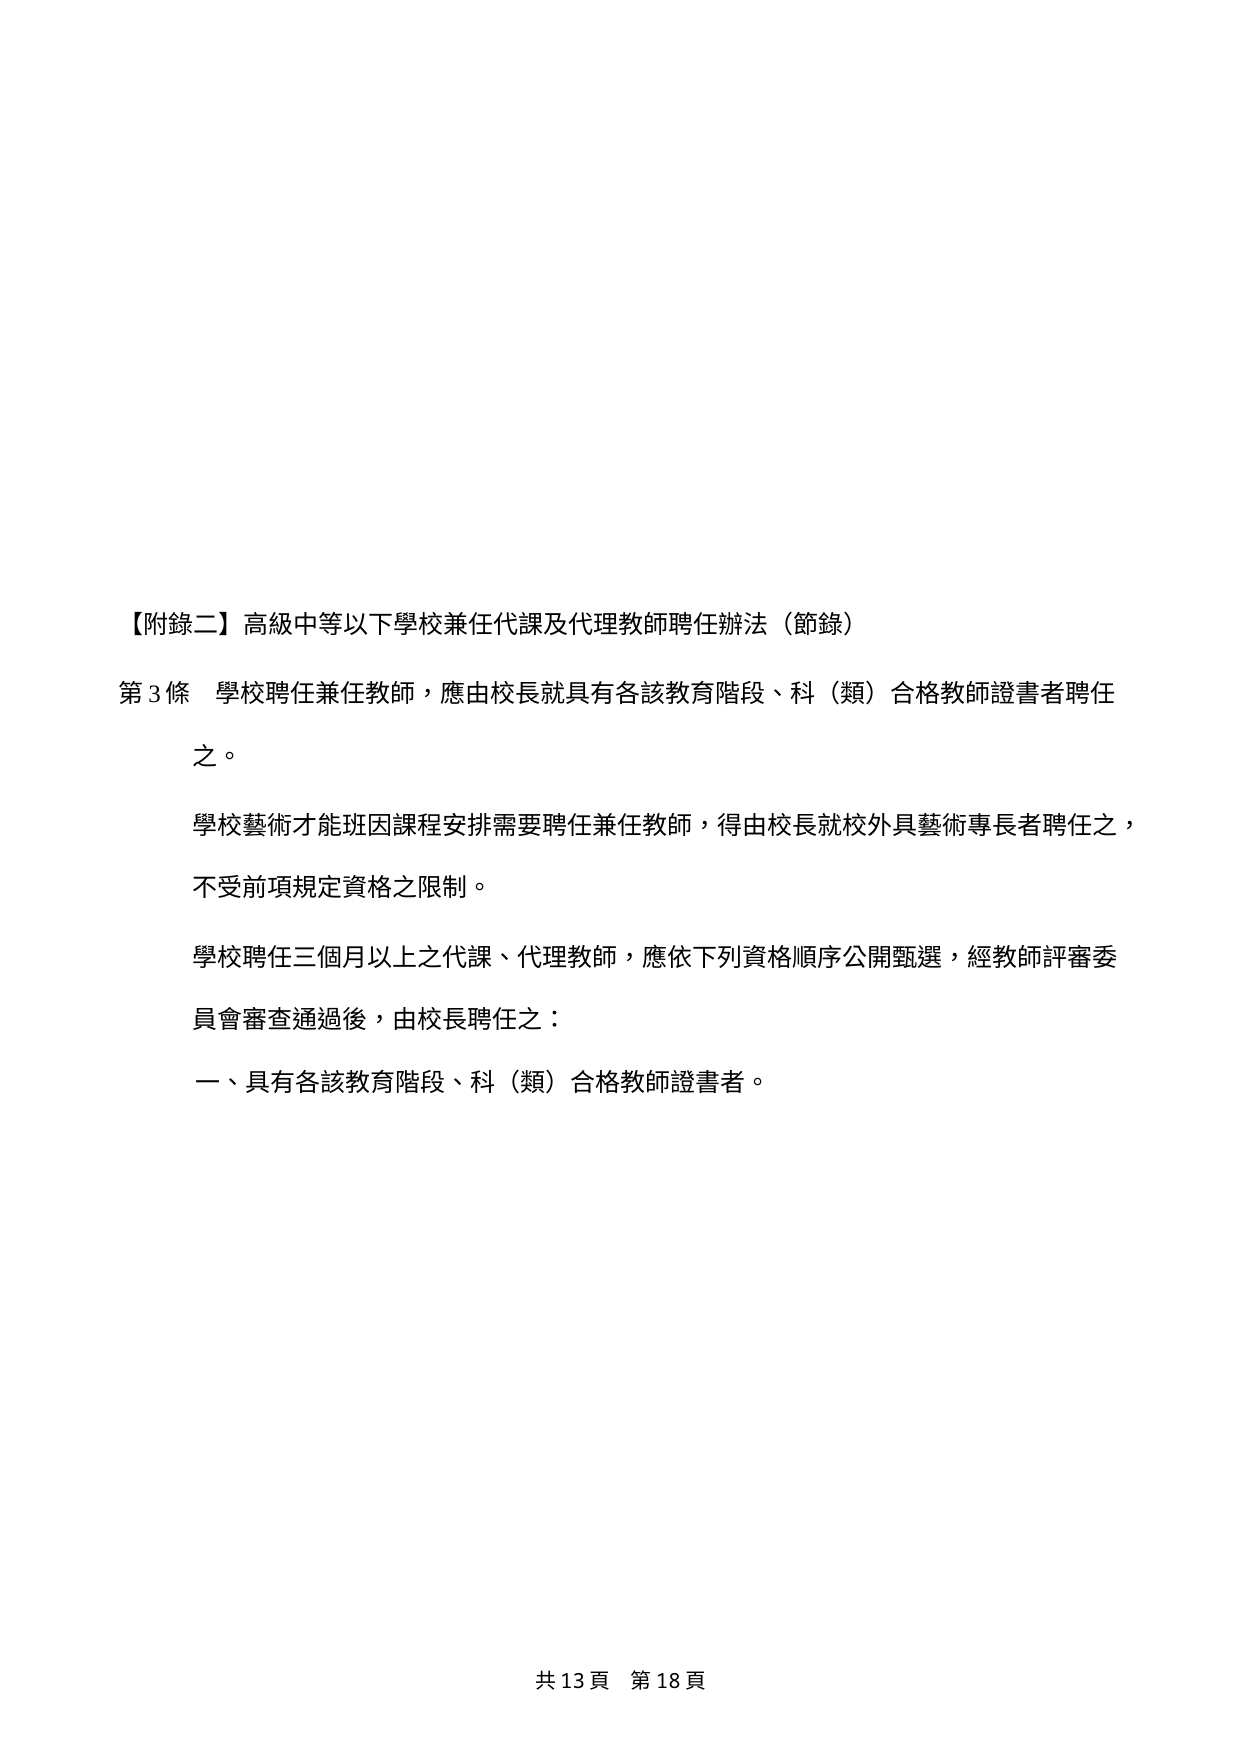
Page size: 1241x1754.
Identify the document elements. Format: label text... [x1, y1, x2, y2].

text 第3條 學校聘任兼任教師，應由校長就具有各該教育階段、科（類）合格教師證書者聘任之。 [118, 650, 1122, 775]
text 學校藝術才能班因課程安排需要聘任兼任教師，得由校長就校外具藝術專長者聘任之，不受前項規定資格之限制。 [192, 782, 1122, 907]
text 學校聘任三個月以上之代課、代理教師，應依下列資格順序公開甄選，經教師評審委員會審查通過後，由校長聘任之： [192, 914, 1122, 1039]
text 一、具有各該教育階段、科（類）合格教師證書者。 [118, 1039, 1122, 1101]
text 【附錄二】高級中等以下學校兼任代課及代理教師聘任辦法（節錄） [118, 581, 1122, 643]
